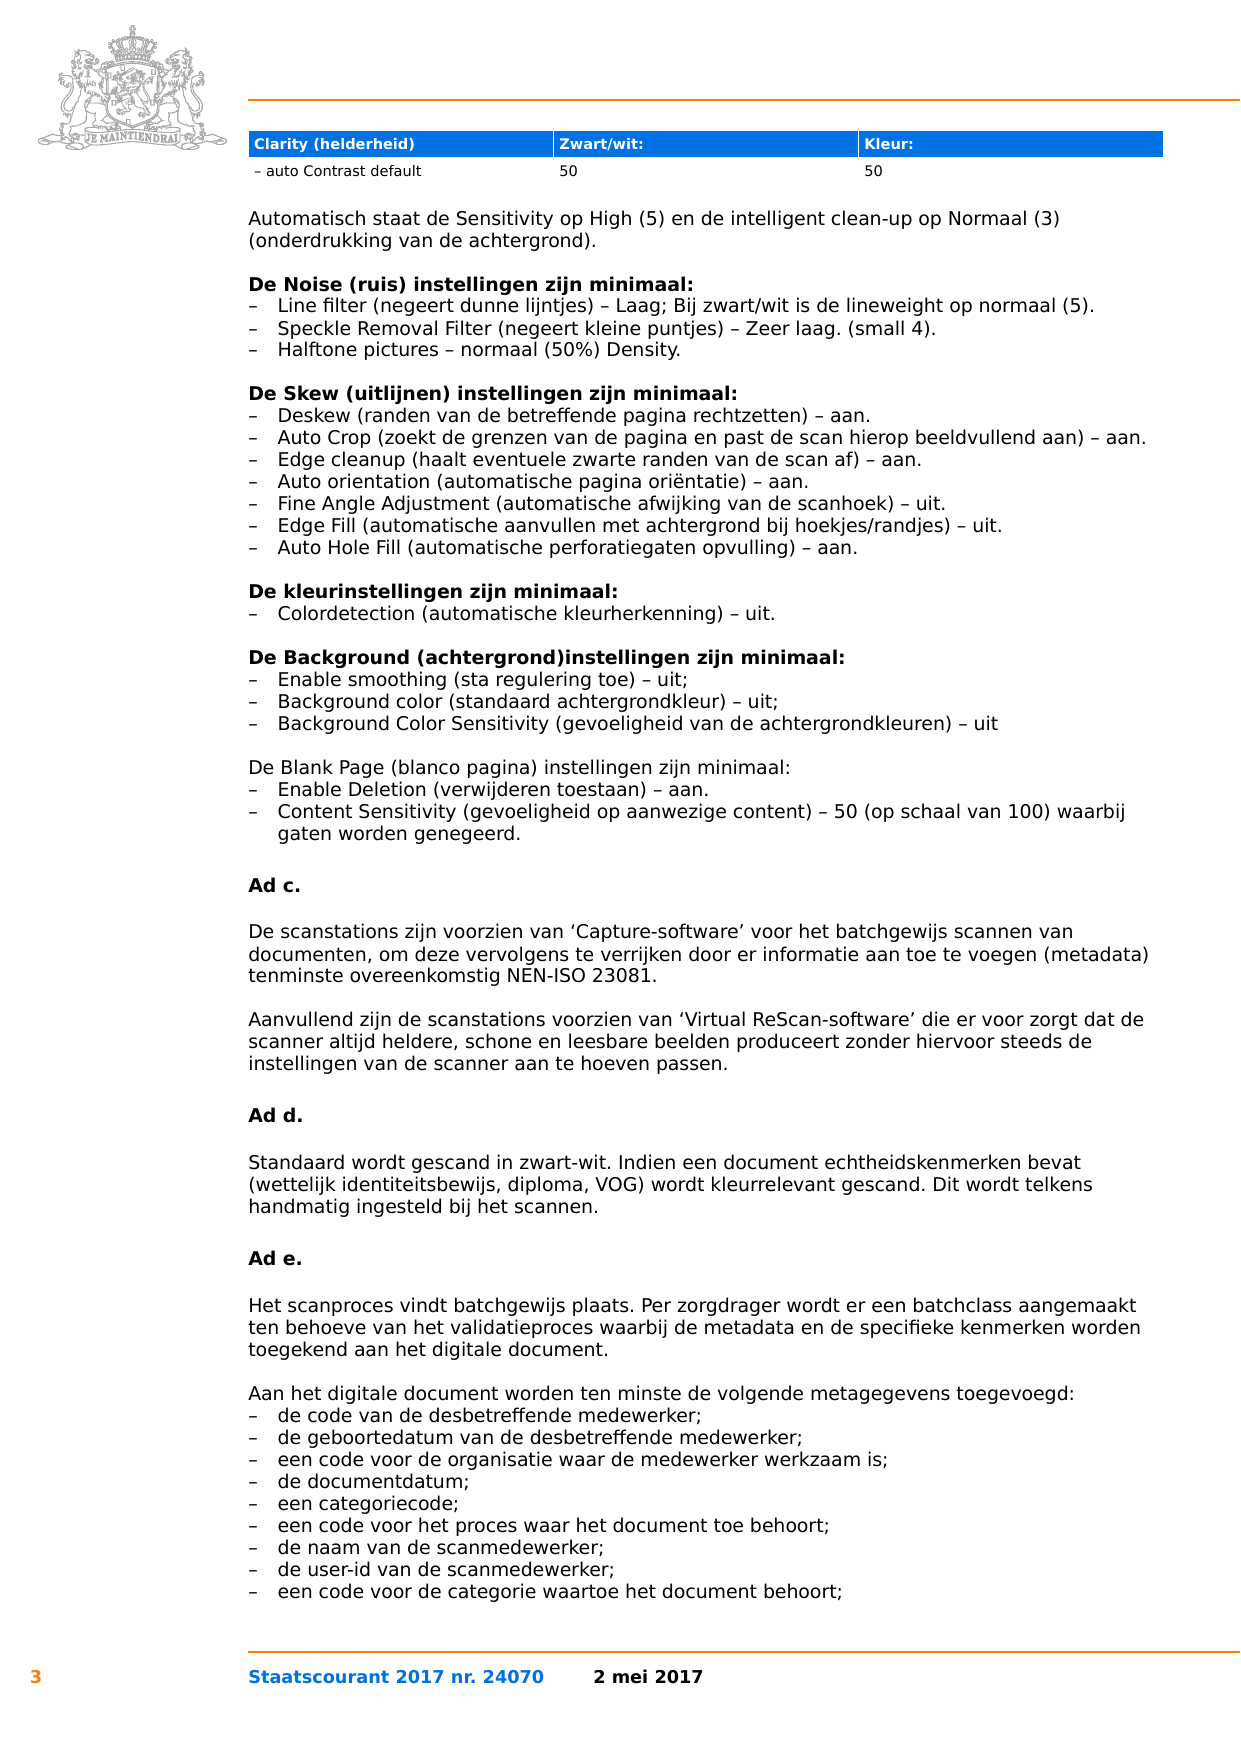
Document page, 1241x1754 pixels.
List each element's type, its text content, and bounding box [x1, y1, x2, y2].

text De kleurinstellingen zijn minimaal: [248, 581, 1163, 603]
table_cell – auto Contrast default [249, 158, 553, 185]
table_cell 50 [859, 158, 1163, 185]
text – een code voor het proces waar het document toe behoort; [248, 1515, 1163, 1537]
text – de geboortedatum van de desbetreffende medewerker; [248, 1427, 1163, 1449]
text – Background color (standaard achtergrondkleur) – uit; [248, 691, 1163, 713]
text Aanvullend zijn de scanstations voorzien van ‘Virtual ReScan-software’ die er voor zorgt dat de scanner altijd heldere, schone en leesbare beelden produceert zonder hiervoor steeds de instellingen van de scanner aan te hoeven passen. [248, 1009, 1163, 1075]
text – de code van de desbetreffende medewerker; [248, 1405, 1163, 1427]
text Standaard wordt gescand in zwart-wit. Indien een document echtheidskenmerken bevat (wettelijk identiteitsbewijs, diploma, VOG) wordt kleurrelevant gescand. Dit wordt telkens handmatig ingesteld bij het scannen. [248, 1152, 1163, 1218]
text Het scanproces vindt batchgewijs plaats. Per zorgdrager wordt er een batchclass aangemaakt ten behoeve van het validatieproces waarbij de metadata en de specifieke kenmerken worden toegekend aan het digitale document. [248, 1295, 1163, 1361]
table_header Kleur: [859, 131, 1163, 157]
text – Edge Fill (automatische aanvullen met achtergrond bij hoekjes/randjes) – uit. [248, 515, 1163, 537]
text – een categoriecode; [248, 1493, 1163, 1515]
text – Halftone pictures – normaal (50%) Density. [248, 339, 1163, 361]
table_header Zwart/wit: [554, 131, 858, 157]
text De scanstations zijn voorzien van ‘Capture-software’ voor het batchgewijs scannen van documenten, om deze vervolgens te verrijken door er informatie aan toe te voegen (metadata) tenminste overeenkomstig NEN-ISO 23081. [248, 921, 1163, 987]
text – Deskew (randen van de betreffende pagina rechtzetten) – aan. [248, 405, 1163, 427]
subtitle Ad c. [248, 874, 1163, 896]
text Aan het digitale document worden ten minste de volgende metagegevens toegevoegd: [248, 1383, 1163, 1405]
text – Enable smoothing (sta regulering toe) – uit; [248, 669, 1163, 691]
text – Background Color Sensitivity (gevoeligheid van de achtergrondkleuren) – uit [248, 713, 1163, 735]
text De Skew (uitlijnen) instellingen zijn minimaal: [248, 383, 1163, 405]
text – Speckle Removal Filter (negeert kleine puntjes) – Zeer laag. (small 4). [248, 317, 1163, 339]
text – Edge cleanup (haalt eventuele zwarte randen van de scan af) – aan. [248, 449, 1163, 471]
text De Noise (ruis) instellingen zijn minimaal: [248, 273, 1163, 295]
text – Content Sensitivity (gevoeligheid op aanwezige content) – 50 (op schaal van 100) waarbij gaten worden genegeerd. [248, 801, 1163, 844]
text – de naam van de scanmedewerker; [248, 1537, 1163, 1559]
text – Auto Crop (zoekt de grenzen van de pagina en past de scan hierop beeldvullend aan) – aan. [248, 427, 1163, 449]
text – Auto orientation (automatische pagina oriëntatie) – aan. [248, 471, 1163, 493]
text – de documentdatum; [248, 1471, 1163, 1493]
text – een code voor de organisatie waar de medewerker werkzaam is; [248, 1449, 1163, 1471]
subtitle Ad d. [248, 1105, 1163, 1127]
text Automatisch staat de Sensitivity op High (5) en de intelligent clean-up op Normaal (3) (onderdrukking van de achtergrond). [248, 208, 1163, 252]
text – Line filter (negeert dunne lijntjes) – Laag; Bij zwart/wit is de lineweight op normaal (5). [248, 295, 1163, 317]
text – Fine Angle Adjustment (automatische afwijking van de scanhoek) – uit. [248, 493, 1163, 515]
text De Blank Page (blanco pagina) instellingen zijn minimaal: [248, 757, 1163, 778]
table_cell 50 [554, 158, 858, 185]
table_header Clarity (helderheid) [249, 131, 553, 157]
text – de user-id van de scanmedewerker; [248, 1559, 1163, 1581]
text – Colordetection (automatische kleurherkenning) – uit. [248, 603, 1163, 625]
text De Background (achtergrond)instellingen zijn minimaal: [248, 647, 1163, 669]
text – een code voor de categorie waartoe het document behoort; [248, 1581, 1163, 1603]
text – Enable Deletion (verwijderen toestaan) – aan. [248, 778, 1163, 801]
text – Auto Hole Fill (automatische perforatiegaten opvulling) – aan. [248, 537, 1163, 559]
picture [38, 25, 227, 150]
subtitle Ad e. [248, 1248, 1163, 1270]
